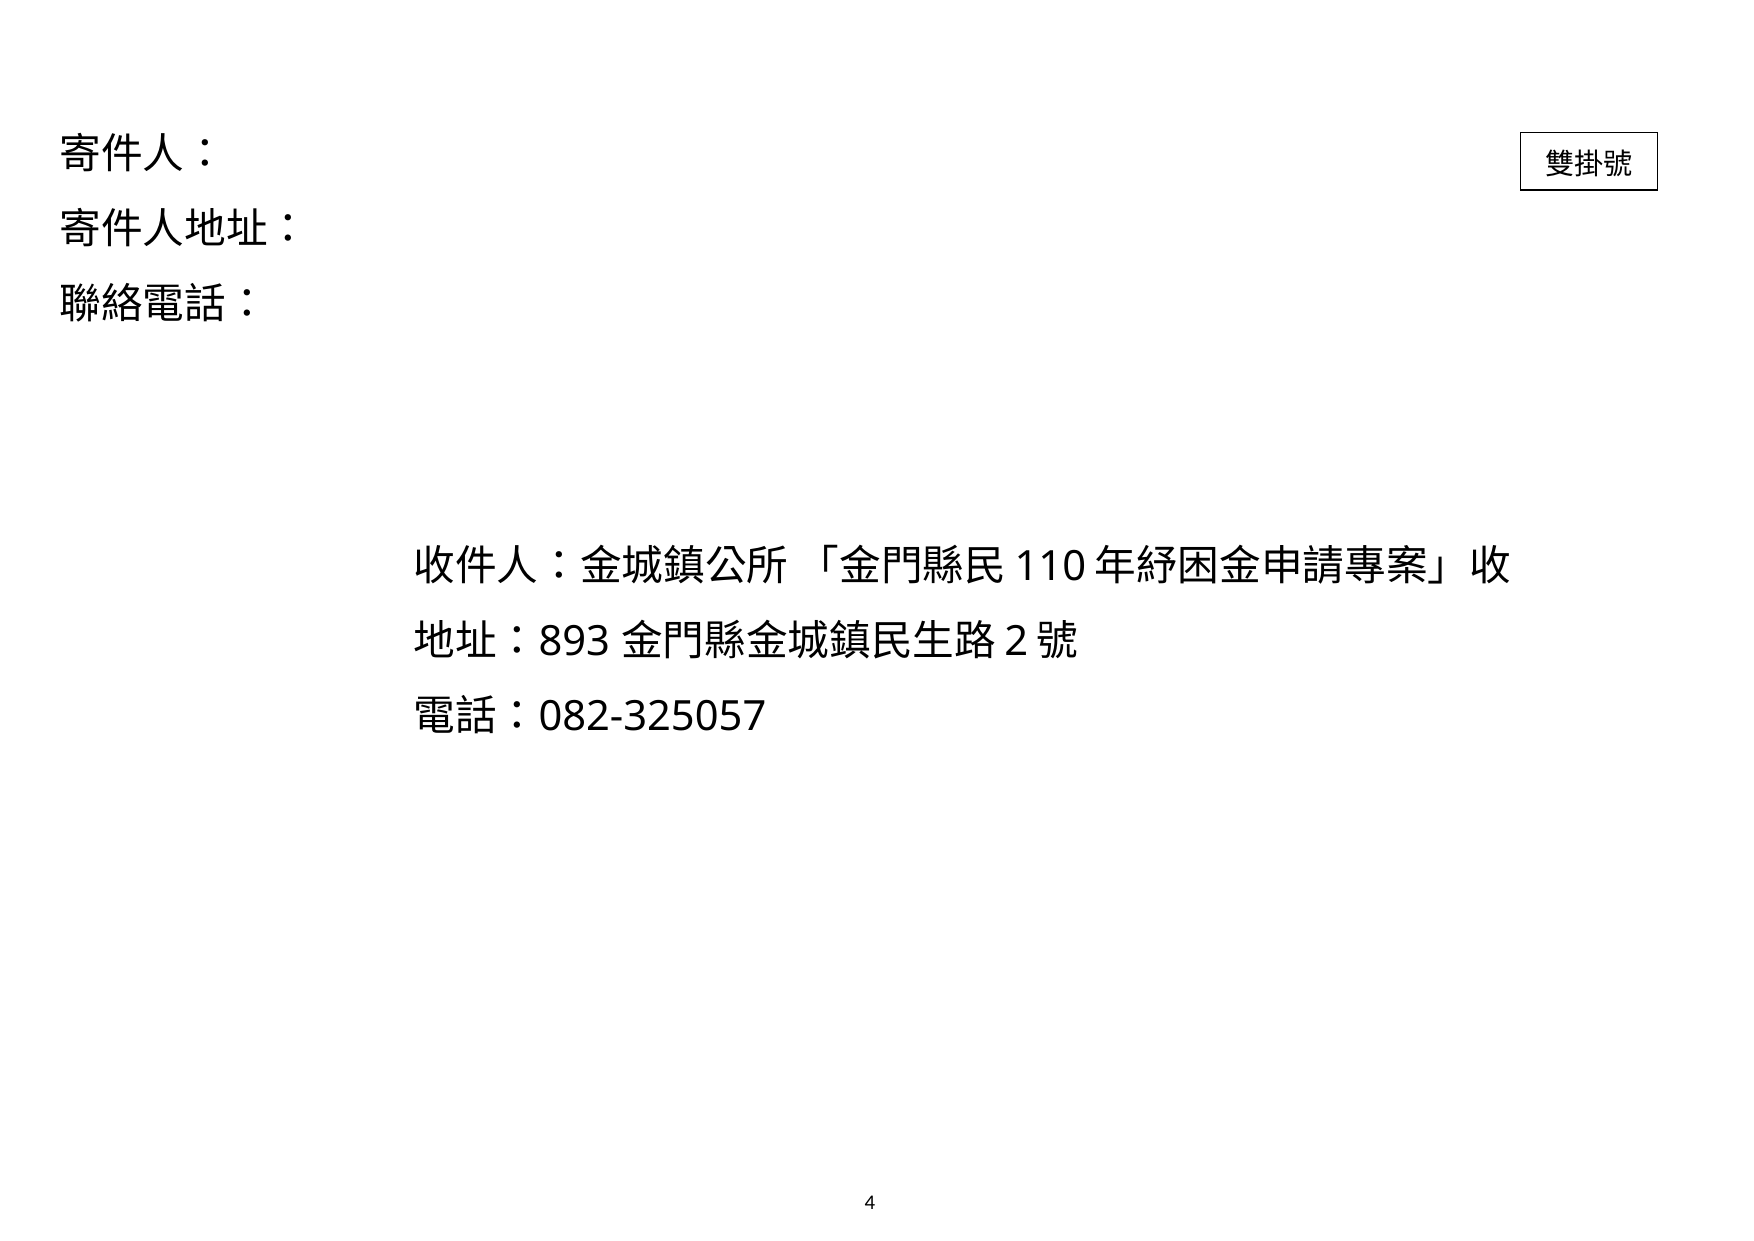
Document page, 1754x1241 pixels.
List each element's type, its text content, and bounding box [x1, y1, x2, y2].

text 電話：082-325057 [59, 669, 1680, 744]
text 收件人：金城鎮公所 「金門縣民110年紓困金申請專案」收 [59, 519, 1680, 594]
text 寄件人： [59, 107, 1680, 182]
text 雙掛號 [1536, 140, 1643, 182]
text 聯絡電話： [59, 257, 1680, 332]
text 地址：893 金門縣金城鎮民生路2號 [59, 594, 1680, 669]
text 寄件人地址： [59, 182, 1680, 257]
